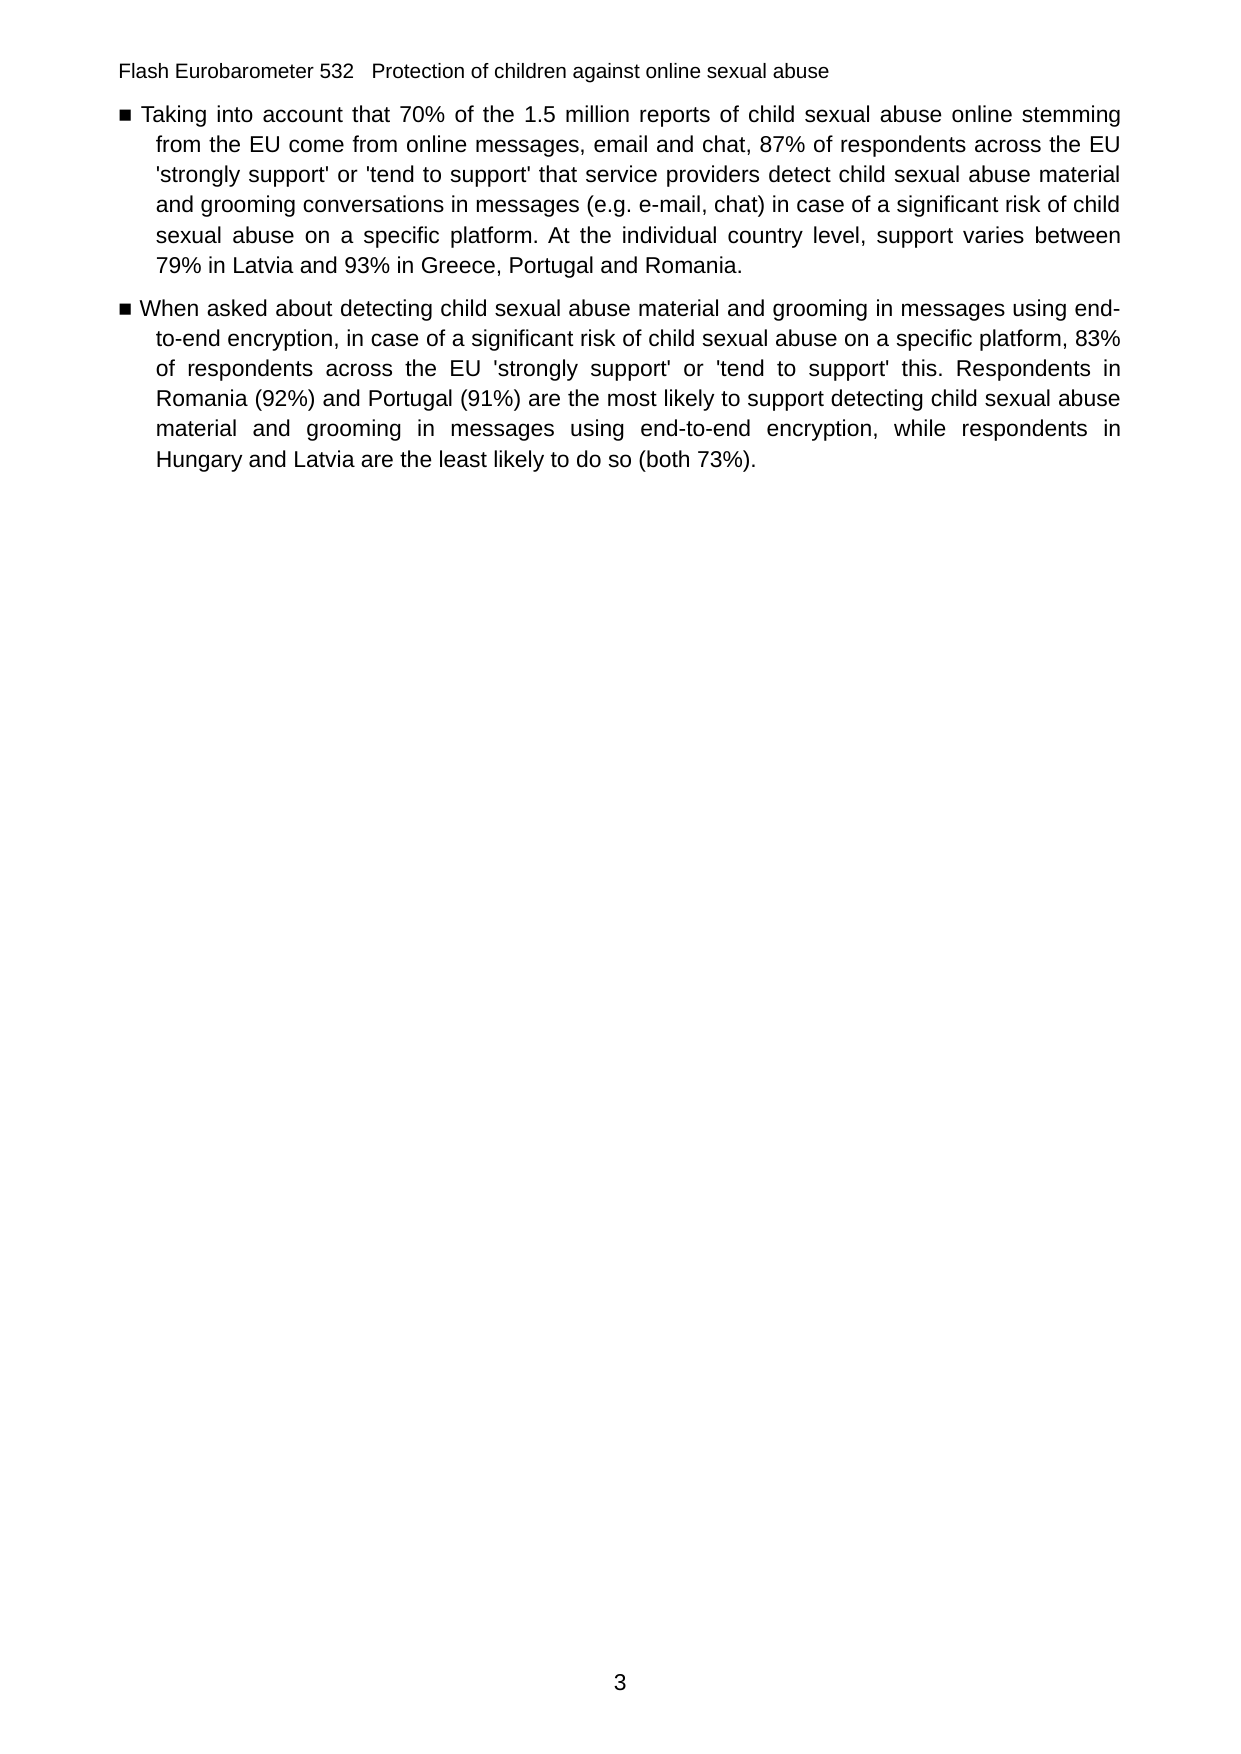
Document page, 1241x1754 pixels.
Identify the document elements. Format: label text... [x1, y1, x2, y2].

list ■ When asked about detecting child sexual abuse material and grooming in messages using end-to-end encryption, in case of a significant risk of child sexual abuse on a specific platform, 83% of respondents across the EU 'strongly support' or 'tend to support' this. Respondents in Romania (92%) and Portugal (91%) are the most likely to support detecting child sexual abuse material and grooming in messages using end-to-end encryption, while respondents in Hungary and Latvia are the least likely to do so (both 73%). [118, 294, 1122, 472]
list ■ Taking into account that 70% of the 1.5 million reports of child sexual abuse online stemming from the EU come from online messages, email and chat, 87% of respondents across the EU 'strongly support' or 'tend to support' that service providers detect child sexual abuse material and grooming conversations in messages (e.g. e-mail, chat) in case of a significant risk of child sexual abuse on a specific platform. At the individual country level, support varies between 79% in Latvia and 93% in Greece, Portugal and Romania. [118, 101, 1122, 278]
